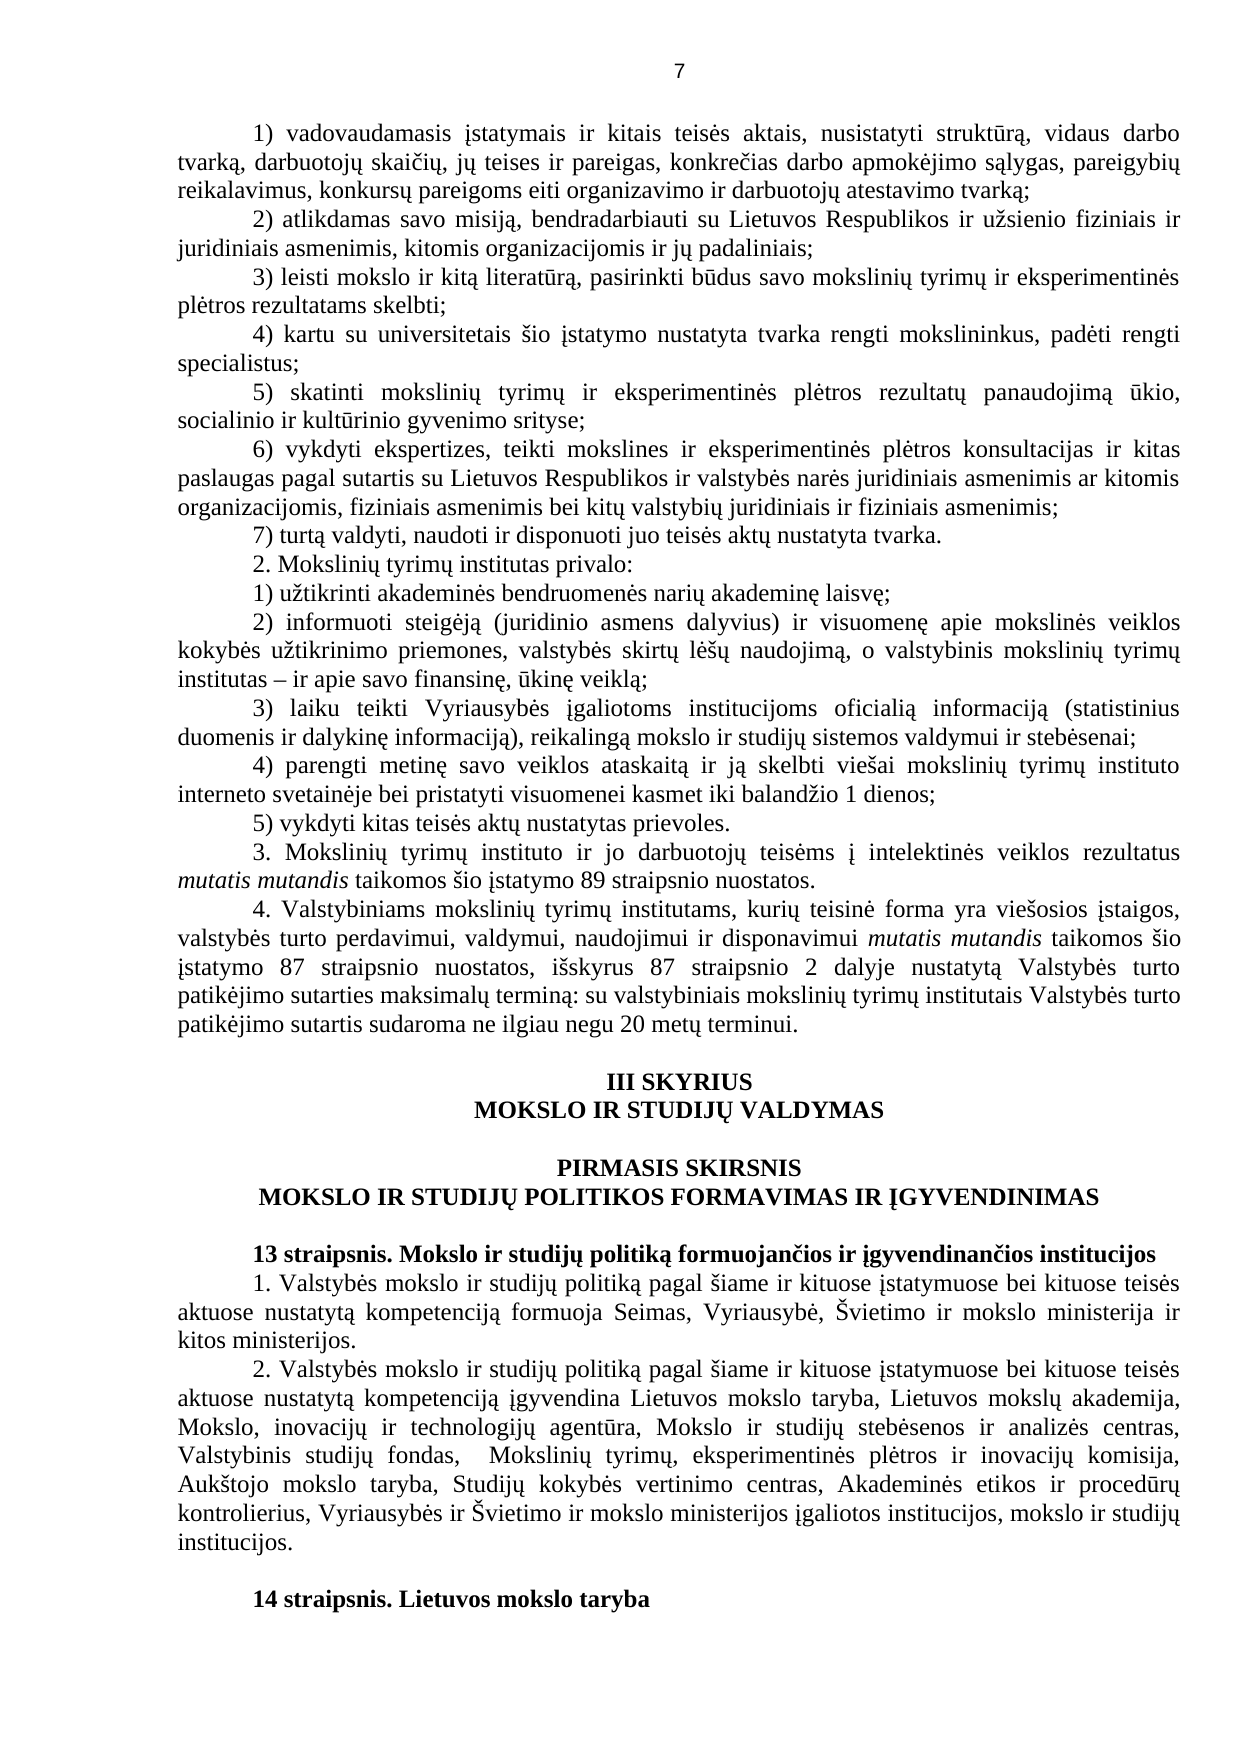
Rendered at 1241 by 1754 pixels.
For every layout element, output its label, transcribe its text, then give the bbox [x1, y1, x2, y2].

text 4) parengti metinę savo veiklos ataskaitą ir ją skelbti viešai mokslinių tyrimų instituto interneto svetainėje bei pristatyti visuomenei kasmet iki balandžio 1 dienos; [177, 751, 1181, 808]
text 2. Valstybės mokslo ir studijų politiką pagal šiame ir kituose įstatymuose bei kituose teisės aktuose nustatytą kompetenciją įgyvendina Lietuvos mokslo taryba, Lietuvos mokslų akademija, Mokslo, inovacijų ir technologijų agentūra, Mokslo ir studijų stebėsenos ir analizės centras, Valstybinis studijų fondas, Mokslinių tyrimų, eksperimentinės plėtros ir inovacijų komisija, Aukštojo mokslo taryba, Studijų kokybės vertinimo centras, Akademinės etikos ir procedūrų kontrolierius, Vyriausybės ir Švietimo ir mokslo ministerijos įgaliotos institucijos, mokslo ir studijų institucijos. [177, 1354, 1181, 1556]
text 14 straipsnis. Lietuvos mokslo taryba [177, 1584, 1181, 1613]
text 13 straipsnis. Mokslo ir studijų politiką formuojančios ir įgyvendinančios institucijos [252, 1239, 1181, 1268]
text 2) informuoti steigėją (juridinio asmens dalyvius) ir visuomenę apie mokslinės veiklos kokybės užtikrinimo priemones, valstybės skirtų lėšų naudojimą, o valstybinis mokslinių tyrimų institutas – ir apie savo finansinę, ūkinę veiklą; [177, 607, 1181, 693]
text 1. Valstybės mokslo ir studijų politiką pagal šiame ir kituose įstatymuose bei kituose teisės aktuose nustatytą kompetenciją formuoja Seimas, Vyriausybė, Švietimo ir mokslo ministerija ir kitos ministerijos. [177, 1268, 1181, 1354]
text MOKSLO IR STUDIJŲ POLITIKOS FORMAVIMAS IR ĮGYVENDINIMAS [177, 1182, 1181, 1211]
text 3) laiku teikti Vyriausybės įgaliotoms institucijoms oficialią informaciją (statistinius duomenis ir dalykinę informaciją), reikalingą mokslo ir studijų sistemos valdymui ir stebėsenai; [177, 693, 1181, 751]
text 3) leisti mokslo ir kitą literatūrą, pasirinkti būdus savo mokslinių tyrimų ir eksperimentinės plėtros rezultatams skelbti; [177, 262, 1181, 319]
text 5) skatinti mokslinių tyrimų ir eksperimentinės plėtros rezultatų panaudojimą ūkio, socialinio ir kultūrinio gyvenimo srityse; [177, 377, 1181, 434]
text 6) vykdyti ekspertizes, teikti mokslines ir eksperimentinės plėtros konsultacijas ir kitas paslaugas pagal sutartis su Lietuvos Respublikos ir valstybės narės juridiniais asmenimis ar kitomis organizacijomis, fiziniais asmenimis bei kitų valstybių juridiniais ir fiziniais asmenimis; [177, 434, 1181, 521]
text 7) turtą valdyti, naudoti ir disponuoti juo teisės aktų nustatyta tvarka. [177, 521, 1181, 549]
text 5) vykdyti kitas teisės aktų nustatytas prievoles. [177, 808, 1181, 837]
text 2) atlikdamas savo misiją, bendradarbiauti su Lietuvos Respublikos ir užsienio fiziniais ir juridiniais asmenimis, kitomis organizacijomis ir jų padaliniais; [177, 204, 1181, 262]
text 2. Mokslinių tyrimų institutas privalo: [177, 549, 1181, 578]
text III SKYRIUS [177, 1067, 1181, 1096]
text 1) vadovaudamasis įstatymais ir kitais teisės aktais, nusistatyti struktūrą, vidaus darbo tvarką, darbuotojų skaičių, jų teises ir pareigas, konkrečias darbo apmokėjimo sąlygas, pareigybių reikalavimus, konkursų pareigoms eiti organizavimo ir darbuotojų atestavimo tvarką; [177, 118, 1181, 204]
text PIRMASIS SKIRSNIS [177, 1153, 1181, 1182]
text 4) kartu su universitetais šio įstatymo nustatyta tvarka rengti mokslininkus, padėti rengti specialistus; [177, 319, 1181, 377]
text 4. Valstybiniams mokslinių tyrimų institutams, kurių teisinė forma yra viešosios įstaigos, valstybės turto perdavimui, valdymui, naudojimui ir disponavimui mutatis mutandis taikomos šio įstatymo 87 straipsnio nuostatos, išskyrus 87 straipsnio 2 dalyje nustatytą Valstybės turto patikėjimo sutarties maksimalų terminą: su valstybiniais mokslinių tyrimų institutais Valstybės turto patikėjimo sutartis sudaroma ne ilgiau negu 20 metų terminui. [177, 894, 1181, 1038]
text 1) užtikrinti akademinės bendruomenės narių akademinę laisvę; [177, 578, 1181, 607]
text MOKSLO IR STUDIJŲ VALDYMAS [177, 1096, 1181, 1124]
text 3. Mokslinių tyrimų instituto ir jo darbuotojų teisėms į intelektinės veiklos rezultatus mutatis mutandis taikomos šio įstatymo 89 straipsnio nuostatos. [177, 837, 1181, 894]
